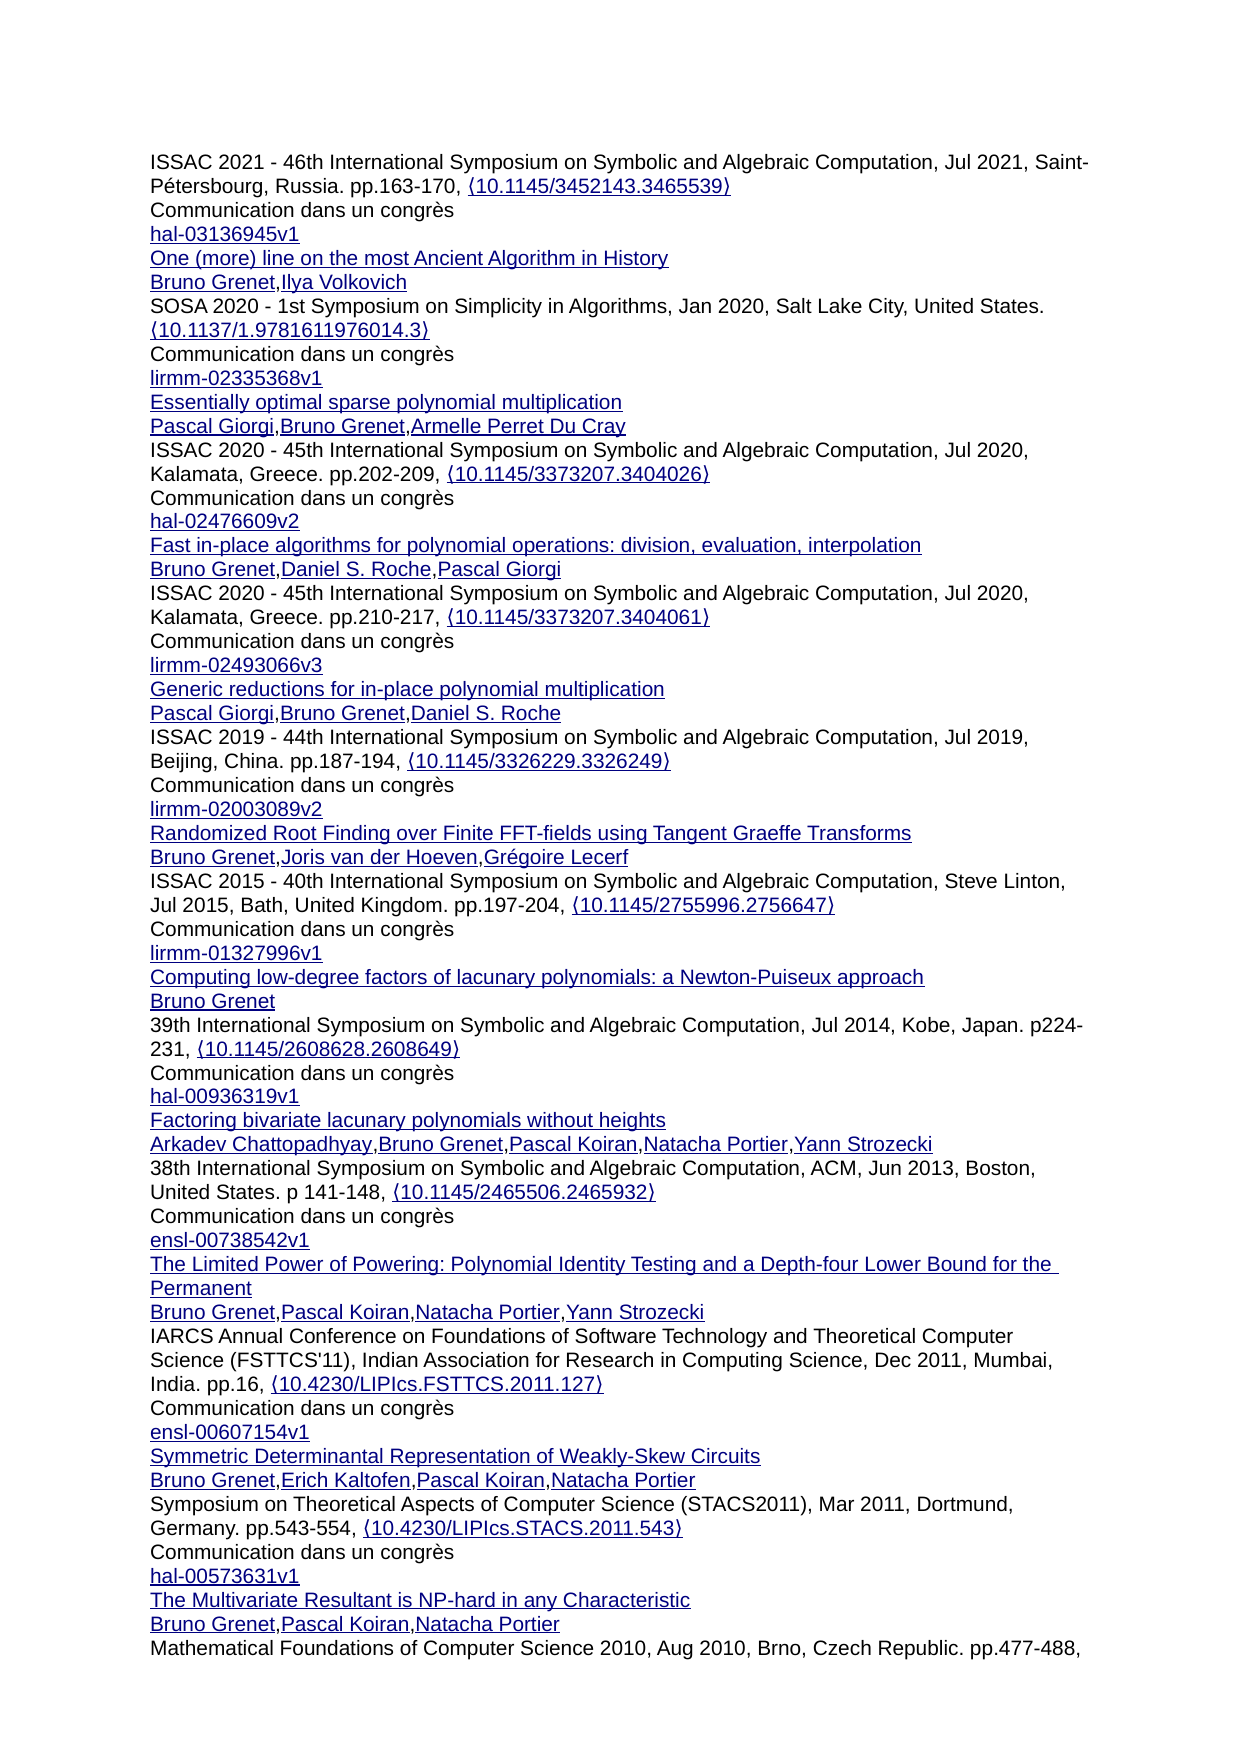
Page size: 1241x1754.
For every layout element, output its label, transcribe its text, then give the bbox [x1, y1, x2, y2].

table_cell Factoring bivariate lacunary polynomials without heights Arkadev Chattopadhyay,Bruno Grenet,Pascal Koiran,Natacha Portier,Yann Strozecki 38th International Symposium on Symbolic and Algebraic Computation, ACM, Jun 2013, Boston, United States. p 141-148, ⟨10.1145/2465506.2465932⟩ Communication dans un congrès ensl-00738542v1 [150, 1108, 1090, 1252]
table_cell The Multivariate Resultant is NP-hard in any Characteristic Bruno Grenet,Pascal Koiran,Natacha Portier Mathematical Foundations of Computer Science 2010, Aug 2010, Brno, Czech Republic. pp.477-488, [150, 1588, 1090, 1659]
table_cell The Limited Power of Powering: Polynomial Identity Testing and a Depth-four Lower Bound for the Permanent Bruno Grenet,Pascal Koiran,Natacha Portier,Yann Strozecki IARCS Annual Conference on Foundations of Software Technology and Theoretical Computer Science (FSTTCS'11), Indian Association for Research in Computing Science, Dec 2011, Mumbai, India. pp.16, ⟨10.4230/LIPIcs.FSTTCS.2011.127⟩ Communication dans un congrès ensl-00607154v1 [150, 1252, 1090, 1444]
table_cell ISSAC 2021 - 46th International Symposium on Symbolic and Algebraic Computation, Jul 2021, Saint-Pétersbourg, Russia. pp.163-170, ⟨10.1145/3452143.3465539⟩ Communication dans un congrès hal-03136945v1 [150, 150, 1090, 246]
table_cell Essentially optimal sparse polynomial multiplication Pascal Giorgi,Bruno Grenet,Armelle Perret Du Cray ISSAC 2020 - 45th International Symposium on Symbolic and Algebraic Computation, Jul 2020, Kalamata, Greece. pp.202-209, ⟨10.1145/3373207.3404026⟩ Communication dans un congrès hal-02476609v2 [150, 390, 1090, 533]
table_cell Generic reductions for in-place polynomial multiplication Pascal Giorgi,Bruno Grenet,Daniel S. Roche ISSAC 2019 - 44th International Symposium on Symbolic and Algebraic Computation, Jul 2019, Beijing, China. pp.187-194, ⟨10.1145/3326229.3326249⟩ Communication dans un congrès lirmm-02003089v2 [150, 677, 1090, 821]
table_cell One (more) line on the most Ancient Algorithm in History Bruno Grenet,Ilya Volkovich SOSA 2020 - 1st Symposium on Simplicity in Algorithms, Jan 2020, Salt Lake City, United States. ⟨10.1137/1.9781611976014.3⟩ Communication dans un congrès lirmm-02335368v1 [150, 246, 1090, 389]
table_cell Randomized Root Finding over Finite FFT-fields using Tangent Graeffe Transforms Bruno Grenet,Joris van der Hoeven,Grégoire Lecerf ISSAC 2015 - 40th International Symposium on Symbolic and Algebraic Computation, Steve Linton, Jul 2015, Bath, United Kingdom. pp.197-204, ⟨10.1145/2755996.2756647⟩ Communication dans un congrès lirmm-01327996v1 [150, 821, 1090, 964]
table_cell Symmetric Determinantal Representation of Weakly-Skew Circuits Bruno Grenet,Erich Kaltofen,Pascal Koiran,Natacha Portier Symposium on Theoretical Aspects of Computer Science (STACS2011), Mar 2011, Dortmund, Germany. pp.543-554, ⟨10.4230/LIPIcs.STACS.2011.543⟩ Communication dans un congrès hal-00573631v1 [150, 1444, 1090, 1587]
table_cell Fast in-place algorithms for polynomial operations: division, evaluation, interpolation Bruno Grenet,Daniel S. Roche,Pascal Giorgi ISSAC 2020 - 45th International Symposium on Symbolic and Algebraic Computation, Jul 2020, Kalamata, Greece. pp.210-217, ⟨10.1145/3373207.3404061⟩ Communication dans un congrès lirmm-02493066v3 [150, 533, 1090, 677]
table_cell Computing low-degree factors of lacunary polynomials: a Newton-Puiseux approach Bruno Grenet 39th International Symposium on Symbolic and Algebraic Computation, Jul 2014, Kobe, Japan. p224-231, ⟨10.1145/2608628.2608649⟩ Communication dans un congrès hal-00936319v1 [150, 965, 1090, 1108]
